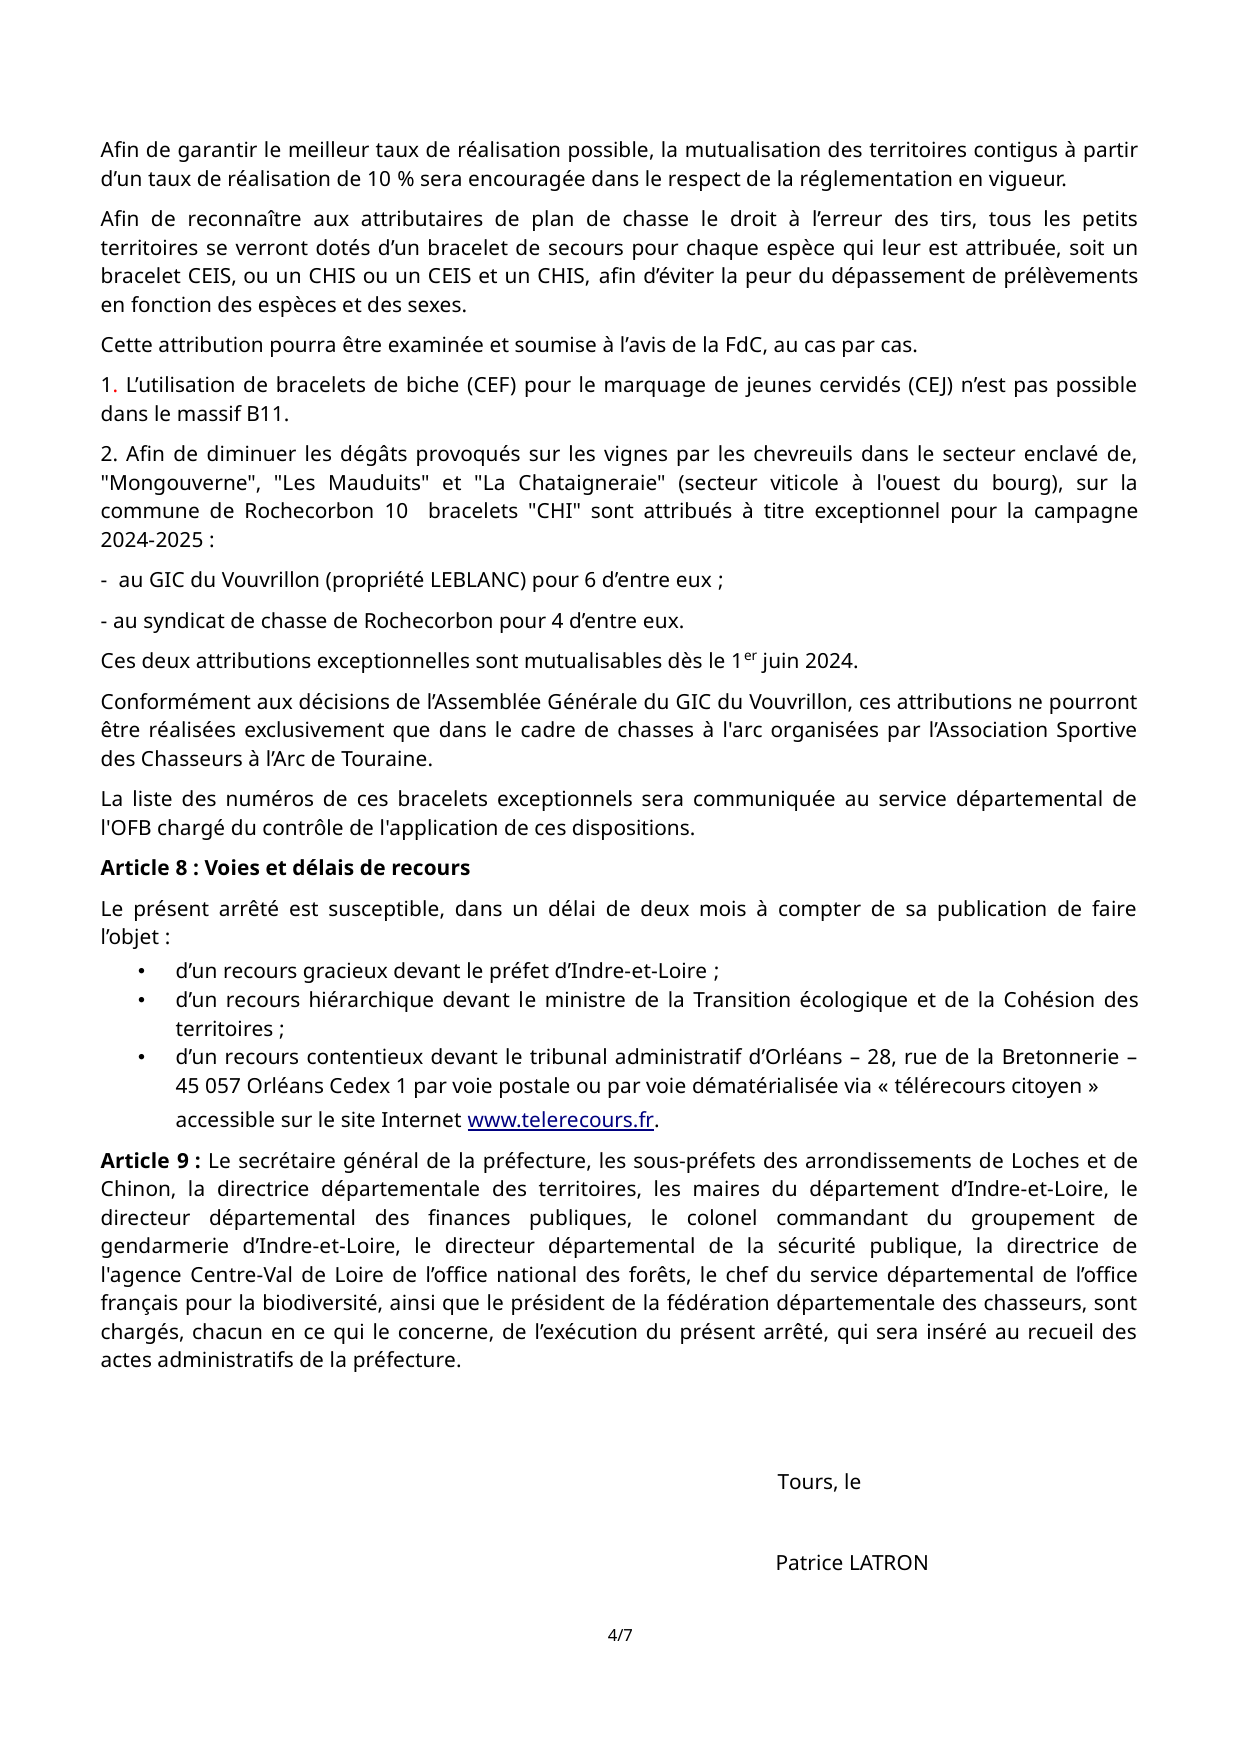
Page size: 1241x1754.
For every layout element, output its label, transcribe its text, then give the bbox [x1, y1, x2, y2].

text Patrice LATRON [100, 1547, 1140, 1576]
text Ces deux attributions exceptionnelles sont mutualisables dès le 1er juin 2024. [100, 646, 1140, 675]
text Conformément aux décisions de l’Assemblée Générale du GIC du Vouvrillon, ces attributions ne pourront être réalisées exclusivement que dans le cadre de chasses à l'arc organisées par l’Association Sportive des Chasseurs à l’Arc de Touraine. [100, 687, 1140, 772]
text Article 9 : Le secrétaire général de la préfecture, les sous-préfets des arrondissements de Loches et de Chinon, la directrice départementale des territoires, les maires du département d’Indre-et-Loire, le directeur départemental des finances publiques, le colonel commandant du groupement de gendarmerie d’Indre-et-Loire, le directeur départemental de la sécurité publique, la directrice de l'agence Centre-Val de Loire de l’office national des forêts, le chef du service départemental de l’office français pour la biodiversité, ainsi que le président de la fédération départementale des chasseurs, sont chargés, chacun en ce qui le concerne, de l’exécution du présent arrêté, qui sera inséré au recueil des actes administratifs de la préfecture. [100, 1146, 1140, 1374]
text La liste des numéros de ces bracelets exceptionnels sera communiquée au service départemental de l'OFB chargé du contrôle de l'application de ces dispositions. [100, 784, 1140, 841]
text 2. Afin de diminuer les dégâts provoqués sur les vignes par les chevreuils dans le secteur enclavé de, "Mongouverne", "Les Mauduits" et "La Chataigneraie" (secteur viticole à l'ouest du bourg), sur la commune de Rochecorbon 10 bracelets "CHI" sont attribués à titre exceptionnel pour la campagne 2024-2025 : [100, 439, 1140, 553]
text Tours, le [100, 1467, 1140, 1495]
list d’un recours contentieux devant le tribunal administratif d’Orléans – 28, rue de la Bretonnerie – 45 057 Orléans Cedex 1 par voie postale ou par voie dématérialisée via « télérecours citoyen » [138, 1042, 1140, 1099]
list d’un recours gracieux devant le préfet d’Indre-et-Loire ; [138, 956, 1140, 985]
list accessible sur le site Internet www.telerecours.fr. [138, 1105, 1140, 1134]
text Le présent arrêté est susceptible, dans un délai de deux mois à compter de sa publication de faire l’objet : [100, 893, 1140, 951]
text 1. L’utilisation de bracelets de biche (CEF) pour le marquage de jeunes cervidés (CEJ) n’est pas possible dans le massif B11. [100, 370, 1140, 427]
text Cette attribution pourra être examinée et soumise à l’avis de la FdC, au cas par cas. [100, 330, 1081, 358]
text Afin de garantir le meilleur taux de réalisation possible, la mutualisation des territoires contigus à partir d’un taux de réalisation de 10 % sera encouragée dans le respect de la réglementation en vigueur. [100, 135, 1140, 192]
text Article 8 : Voies et délais de recours [100, 853, 1140, 882]
text - au syndicat de chasse de Rochecorbon pour 4 d’entre eux. [100, 606, 1140, 634]
text Afin de reconnaître aux attributaires de plan de chasse le droit à l’erreur des tirs, tous les petits territoires se verront dotés d’un bracelet de secours pour chaque espèce qui leur est attribuée, soit un bracelet CEIS, ou un CHIS ou un CEIS et un CHIS, afin d’éviter la peur du dépassement de prélèvements en fonction des espèces et des sexes. [100, 204, 1140, 318]
list d’un recours hiérarchique devant le ministre de la Transition écologique et de la Cohésion des territoires ; [138, 985, 1140, 1042]
text - au GIC du Vouvrillon (propriété LEBLANC) pour 6 d’entre eux ; [100, 565, 1140, 594]
